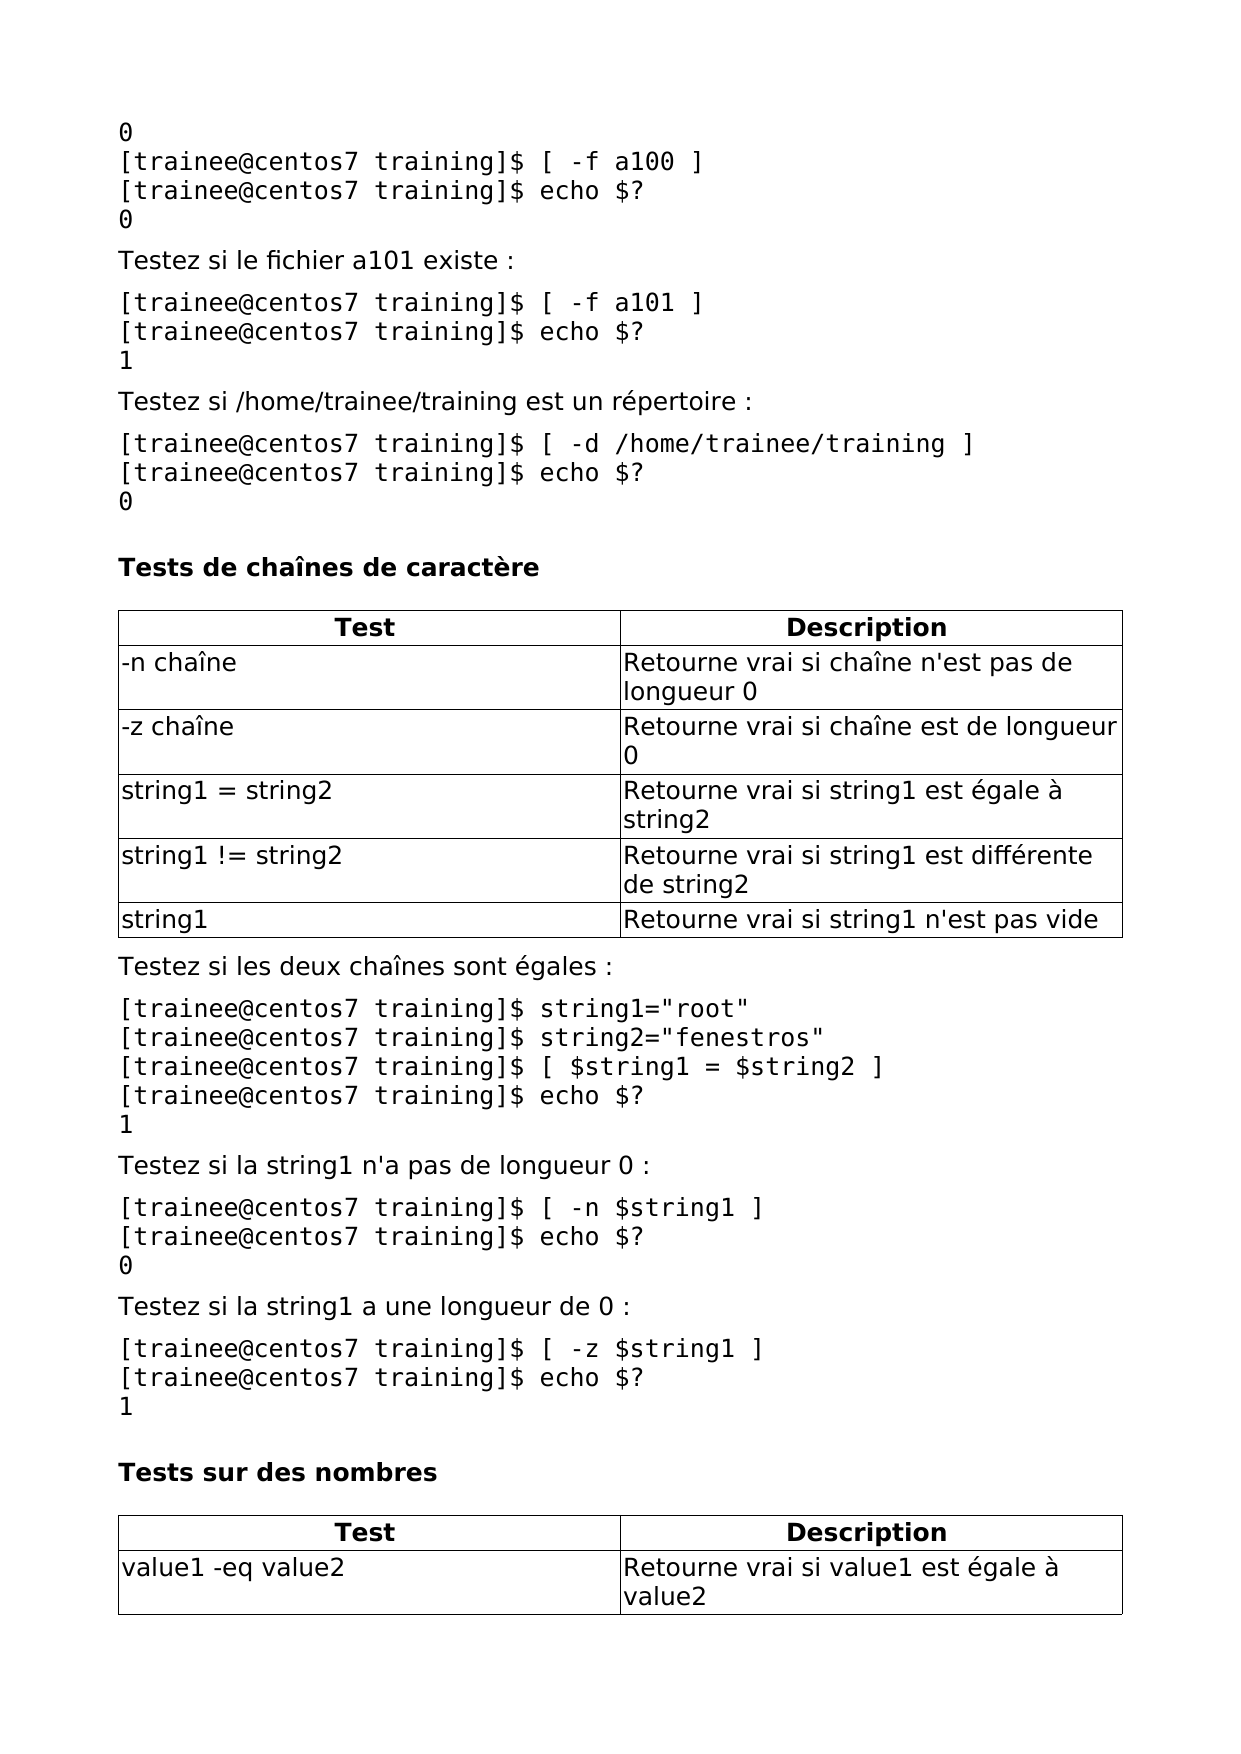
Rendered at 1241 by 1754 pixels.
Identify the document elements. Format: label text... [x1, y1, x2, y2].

table_cell string1 != string2 [119, 839, 620, 902]
subtitle Tests de chaînes de caractère [118, 553, 1122, 583]
text Testez si la string1 n'a pas de longueur 0 : [118, 1151, 1122, 1181]
text 0 [trainee@centos7 training]$ [ -f a100 ] [trainee@centos7 training]$ echo $? 0 [118, 118, 1122, 235]
table_cell Retourne vrai si string1 n'est pas vide [621, 903, 1122, 937]
text [trainee@centos7 training]$ [ -d /home/trainee/training ] [trainee@centos7 training]$ echo $? 0 [118, 429, 1122, 517]
table_cell string1 = string2 [119, 775, 620, 838]
table_header Test [119, 611, 620, 645]
table_cell Retourne vrai si value1 est égale à value2 [621, 1551, 1122, 1614]
table_cell string1 [119, 903, 620, 937]
text [trainee@centos7 training]$ [ -n $string1 ] [trainee@centos7 training]$ echo $? 0 [118, 1193, 1122, 1281]
text Testez si la string1 a une longueur de 0 : [118, 1292, 1122, 1321]
table_header Description [621, 1516, 1122, 1550]
subtitle Tests sur des nombres [118, 1458, 1122, 1487]
text [trainee@centos7 training]$ string1="root" [trainee@centos7 training]$ string2="fenestros" [trainee@centos7 training]$ [ $string1 = $string2 ] [trainee@centos7 training]$ echo $? 1 [118, 994, 1122, 1139]
text [trainee@centos7 training]$ [ -z $string1 ] [trainee@centos7 training]$ echo $? 1 [118, 1334, 1122, 1421]
table_cell value1 -eq value2 [119, 1551, 620, 1614]
table_cell Retourne vrai si string1 est égale à string2 [621, 775, 1122, 838]
text Testez si le fichier a101 existe : [118, 247, 1122, 276]
table_cell Retourne vrai si chaîne n'est pas de longueur 0 [621, 646, 1122, 709]
table_cell -z chaîne [119, 710, 620, 773]
text Testez si /home/trainee/training est un répertoire : [118, 387, 1122, 417]
text [trainee@centos7 training]$ [ -f a101 ] [trainee@centos7 training]$ echo $? 1 [118, 288, 1122, 376]
table_cell Retourne vrai si chaîne est de longueur 0 [621, 710, 1122, 773]
table_cell -n chaîne [119, 646, 620, 709]
table_cell Retourne vrai si string1 est différente de string2 [621, 839, 1122, 902]
table_header Test [119, 1516, 620, 1550]
table_header Description [621, 611, 1122, 645]
text Testez si les deux chaînes sont égales : [118, 952, 1122, 981]
